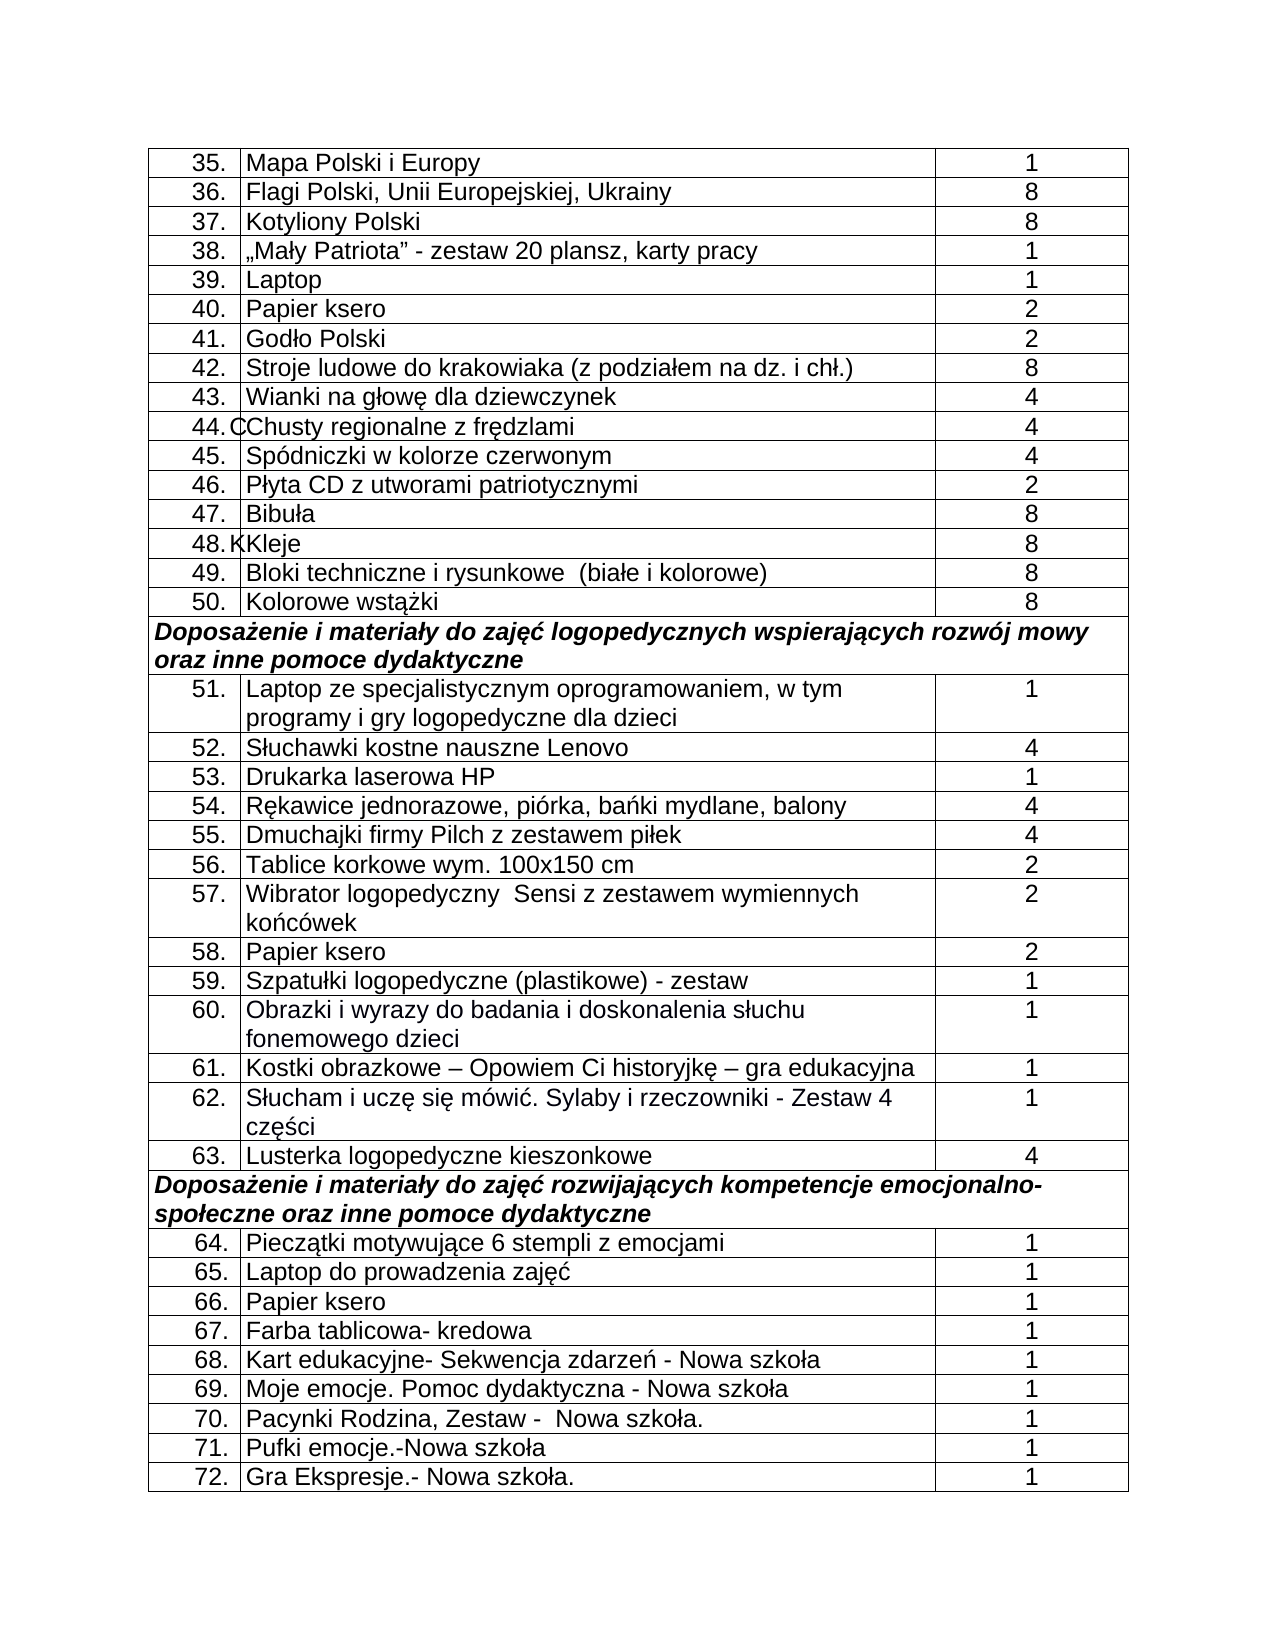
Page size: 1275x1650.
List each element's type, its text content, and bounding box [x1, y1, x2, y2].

table_cell [149, 1434, 240, 1462]
table_cell 8 [936, 207, 1128, 235]
table_cell Tablice korkowe wym. 100x150 cm [241, 850, 935, 878]
table_cell C [233, 419, 240, 433]
table_cell 1 [936, 1404, 1128, 1432]
table_cell Laptop ze specjalistycznym oprogramowaniem, w tym programy i gry logopedyczne dla dzieci [241, 675, 935, 732]
table_cell Spódniczki w kolorze czerwonym [241, 441, 935, 469]
table_cell Moje emocje. Pomoc dydaktyczna - Nowa szkoła [241, 1375, 935, 1403]
table_cell [149, 1404, 240, 1432]
table_cell [149, 1258, 240, 1286]
table_cell Bloki techniczne i rysunkowe (białe i kolorowe) [241, 559, 935, 587]
table_cell 2 [936, 324, 1128, 352]
table_cell [149, 1346, 240, 1374]
table_cell 8 [936, 529, 1128, 557]
table_cell Rękawice jednorazowe, piórka, bańki mydlane, balony [241, 792, 935, 820]
table_cell Pacynki Rodzina, Zestaw - Nowa szkoła. [241, 1404, 935, 1432]
table_cell 4 [936, 441, 1128, 469]
table_cell [149, 178, 240, 206]
table_cell Wianki na głowę dla dziewczynek [241, 383, 935, 411]
table_cell [149, 938, 240, 966]
table_cell Lusterka logopedyczne kieszonkowe [241, 1141, 935, 1169]
table_cell 1 [936, 1258, 1128, 1286]
table_cell 4 [936, 412, 1128, 440]
table_cell [149, 1141, 240, 1169]
table_cell 1 [936, 1229, 1128, 1257]
table_cell Bibuła [241, 500, 935, 528]
table_cell 4 [936, 792, 1128, 820]
table_cell Flagi Polski, Unii Europejskiej, Ukrainy [241, 178, 935, 206]
table_cell 1 [936, 1316, 1128, 1344]
table_cell 1 [936, 1463, 1128, 1491]
table_cell 2 [936, 471, 1128, 499]
table_cell [149, 207, 240, 235]
table_cell [149, 1316, 240, 1344]
table_cell Chusty regionalne z frędzlami [241, 412, 935, 440]
table_cell 8 [936, 559, 1128, 587]
table_cell [149, 1463, 240, 1491]
table_cell Słuchawki kostne nauszne Lenovo [241, 733, 935, 761]
table_cell Obrazki i wyrazy do badania i doskonalenia słuchu fonemowego dzieci [241, 996, 935, 1053]
table_cell Kart edukacyjne- Sekwencja zdarzeń - Nowa szkoła [241, 1346, 935, 1374]
table_cell 4 [936, 383, 1128, 411]
table_cell Słucham i uczę się mówić. Sylaby i rzeczowniki - Zestaw 4 części [241, 1083, 935, 1140]
table_cell [149, 354, 240, 382]
table_cell 2 [936, 879, 1128, 936]
table_cell 1 [936, 266, 1128, 294]
table_cell [149, 588, 240, 616]
table_cell Kleje [241, 529, 935, 557]
table_cell Dmuchajki firmy Pilch z zestawem piłek [241, 821, 935, 849]
table_cell 1 [936, 1346, 1128, 1374]
table_cell [149, 149, 240, 177]
table_cell Doposażenie i materiały do zajęć logopedycznych wspierających rozwój mowy oraz inne pomoce dydaktyczne [149, 617, 1128, 674]
table_cell Laptop do prowadzenia zajęć [241, 1258, 935, 1286]
table_cell [149, 733, 240, 761]
table_cell Pufki emocje.-Nowa szkoła [241, 1434, 935, 1462]
table_cell 2 [936, 938, 1128, 966]
table_cell Farba tablicowa- kredowa [241, 1316, 935, 1344]
table_cell 1 [936, 675, 1128, 732]
table_cell 1 [936, 149, 1128, 177]
table_cell [149, 792, 240, 820]
table_cell 1 [936, 996, 1128, 1053]
table_cell Laptop [241, 266, 935, 294]
table_cell 4 [936, 1141, 1128, 1169]
table_cell [149, 675, 240, 732]
table_cell Szpatułki logopedyczne (plastikowe) - zestaw [241, 967, 935, 995]
table_cell [149, 266, 240, 294]
table_cell [149, 821, 240, 849]
table_cell [149, 1229, 240, 1257]
table_cell [149, 295, 240, 323]
table_cell Kolorowe wstążki [241, 588, 935, 616]
table_cell 1 [936, 967, 1128, 995]
table_cell 2 [936, 850, 1128, 878]
table_cell C [149, 412, 240, 440]
table_cell [149, 762, 240, 791]
table_cell Papier ksero [241, 295, 935, 323]
table_cell Papier ksero [241, 938, 935, 966]
table_cell Wibrator logopedyczny Sensi z zestawem wymiennych końcówek [241, 879, 935, 936]
table_cell [149, 324, 240, 352]
table_cell 1 [936, 1287, 1128, 1315]
table_cell Płyta CD z utworami patriotycznymi [241, 471, 935, 499]
table_cell [149, 996, 240, 1053]
table_cell [149, 500, 240, 528]
table_cell [149, 441, 240, 469]
table_cell Mapa Polski i Europy [241, 149, 935, 177]
table_cell [149, 1083, 240, 1140]
table_cell Godło Polski [241, 324, 935, 352]
table_cell [149, 1287, 240, 1315]
table_cell [149, 879, 240, 936]
table_cell 8 [936, 354, 1128, 382]
table_cell 1 [936, 762, 1128, 791]
table_cell Kotyliony Polski [241, 207, 935, 235]
table_cell Pieczątki motywujące 6 stempli z emocjami [241, 1229, 935, 1257]
table_cell 1 [936, 1054, 1128, 1082]
table_cell Drukarka laserowa HP [241, 762, 935, 791]
table_cell 1 [936, 1375, 1128, 1403]
table_cell 8 [936, 588, 1128, 616]
table_cell Papier ksero [241, 1287, 935, 1315]
table_cell 8 [936, 178, 1128, 206]
table_cell 4 [936, 733, 1128, 761]
table_cell 1 [936, 236, 1128, 265]
table_cell Gra Ekspresje.- Nowa szkoła. [241, 1463, 935, 1491]
table_cell 4 [936, 821, 1128, 849]
table_cell [149, 559, 240, 587]
table_cell „Mały Patriota” - zestaw 20 plansz, karty pracy [241, 236, 935, 265]
table_cell 8 [936, 500, 1128, 528]
table_cell Doposażenie i materiały do zajęć rozwijających kompetencje emocjonalno- społeczne oraz inne pomoce dydaktyczne [149, 1171, 1128, 1227]
table_cell [149, 236, 240, 265]
table_cell [149, 1375, 240, 1403]
table_cell K [149, 529, 240, 557]
table_cell 1 [936, 1434, 1128, 1462]
table_cell Stroje ludowe do krakowiaka (z podziałem na dz. i chł.) [241, 354, 935, 382]
table_cell [149, 967, 240, 995]
table_cell [149, 850, 240, 878]
table_cell [149, 383, 240, 411]
table_cell [149, 1054, 240, 1082]
table_cell 2 [936, 295, 1128, 323]
table_cell 1 [936, 1083, 1128, 1140]
table_cell [149, 471, 240, 499]
table_cell Kostki obrazkowe – Opowiem Ci historyjkę – gra edukacyjna [241, 1054, 935, 1082]
